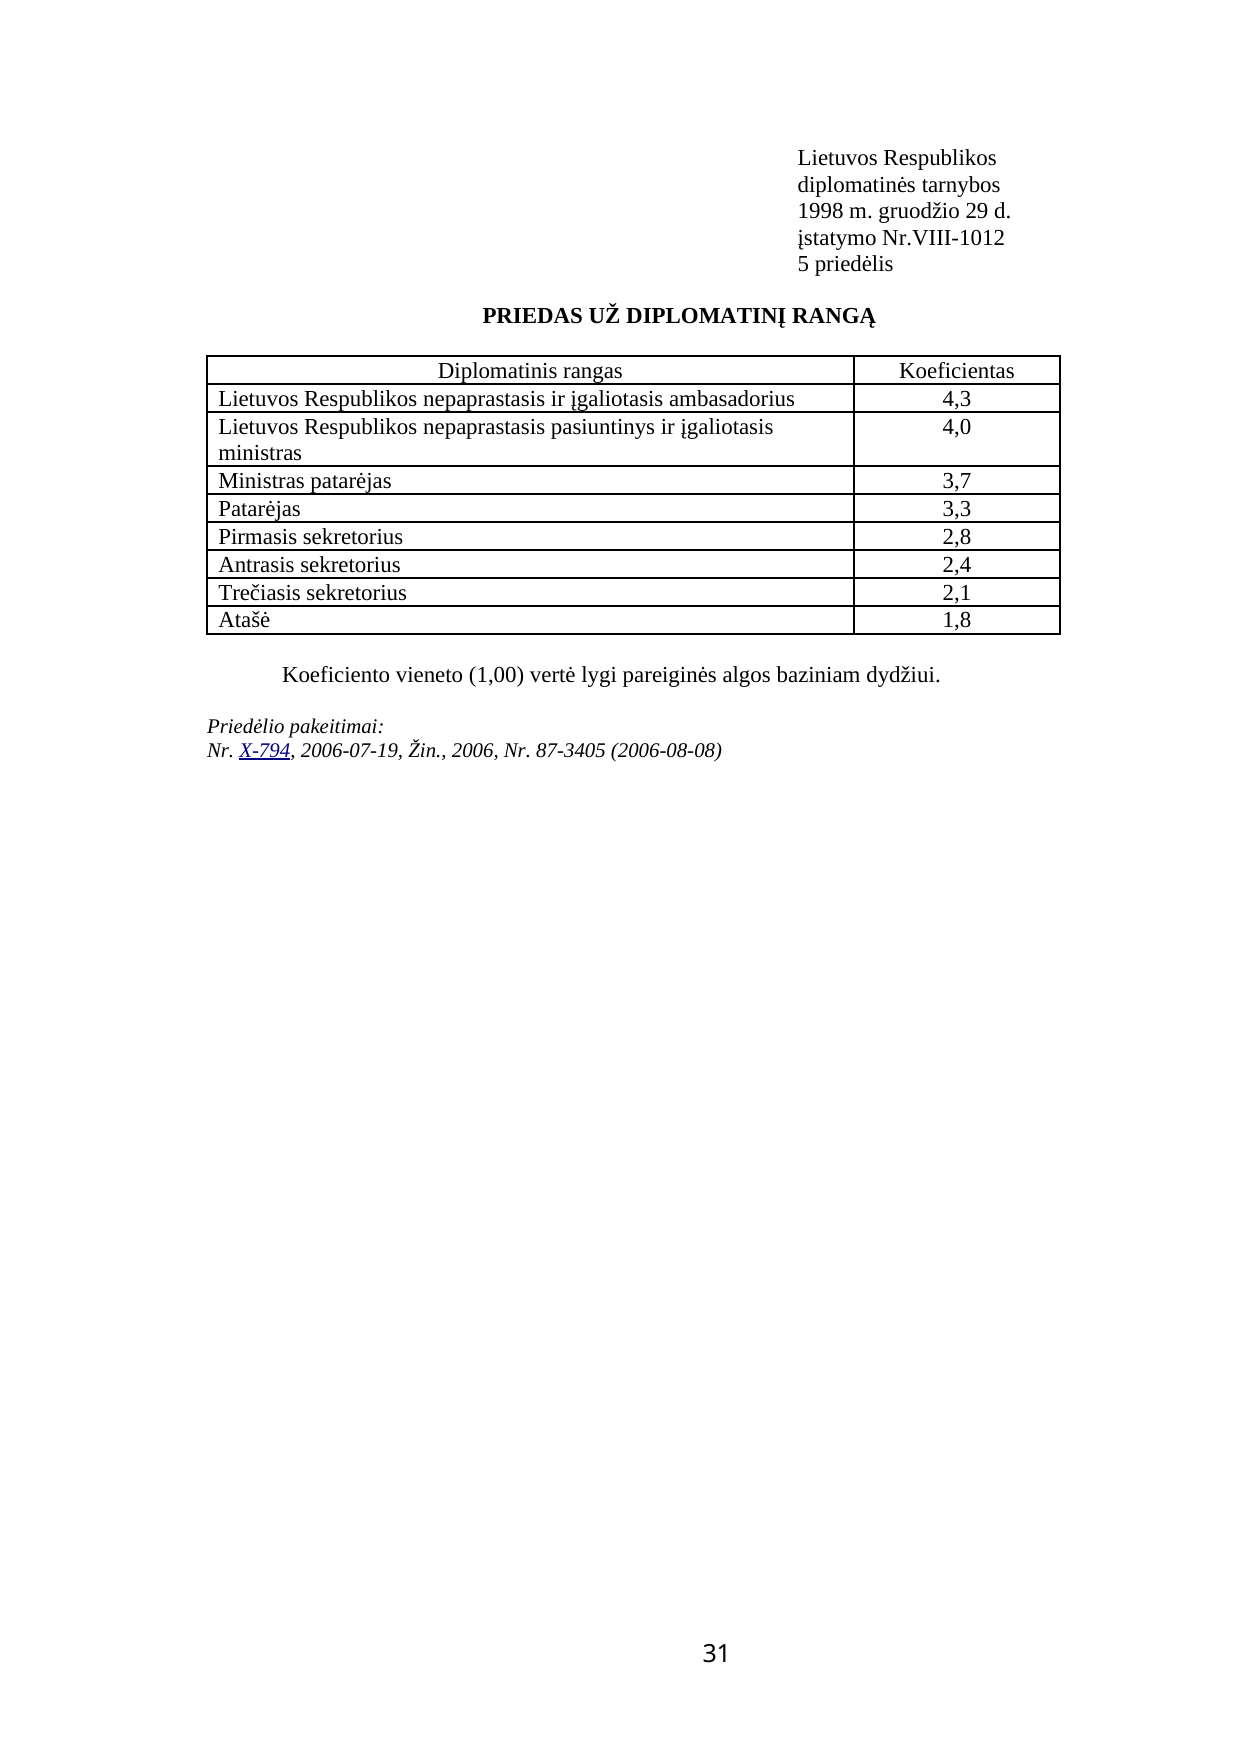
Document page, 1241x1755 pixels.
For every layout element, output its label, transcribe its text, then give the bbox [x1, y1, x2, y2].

text Koeficiento vieneto (1,00) vertė lygi pareiginės algos baziniam dydžiui. [207, 661, 1152, 687]
table_cell Lietuvos Respublikos nepaprastasis ir įgaliotasis ambasadorius [208, 385, 853, 411]
table_cell 3,7 [855, 467, 1059, 493]
table_cell 1,8 [855, 607, 1059, 633]
table_cell Ministras patarėjas [208, 467, 853, 493]
table_header Koeficientas [855, 357, 1059, 383]
table_cell Trečiasis sekretorius [208, 579, 853, 605]
text Nr. X-794, 2006-07-19, Žin., 2006, Nr. 87-3405 (2006-08-08) [207, 738, 1152, 762]
table_header Diplomatinis rangas [208, 357, 853, 383]
table_cell Pirmasis sekretorius [208, 523, 853, 549]
table_cell 2,8 [855, 523, 1059, 549]
text diplomatinės tarnybos [728, 171, 1152, 197]
table_cell Atašė [208, 607, 853, 633]
text 5 priedėlis [207, 250, 1152, 276]
text Priedėlio pakeitimai: [207, 713, 1152, 738]
table_cell Lietuvos Respublikos nepaprastasis pasiuntinys ir įgaliotasis ministras [208, 413, 853, 465]
text PRIEDAS UŽ DIPLOMATINĮ RANGĄ [207, 303, 1152, 329]
table_cell 2,4 [855, 551, 1059, 577]
table_cell 4,0 [855, 413, 1059, 465]
text įstatymo Nr.VIII-1012 [207, 223, 1152, 250]
table_cell 3,3 [855, 495, 1059, 521]
text 1998 m. gruodžio 29 d. [207, 197, 1152, 223]
table_cell Patarėjas [208, 495, 853, 521]
text Lietuvos Respublikos [207, 144, 1152, 171]
table_cell Antrasis sekretorius [208, 551, 853, 577]
table_cell 2,1 [855, 579, 1059, 605]
table_cell 4,3 [855, 385, 1059, 411]
